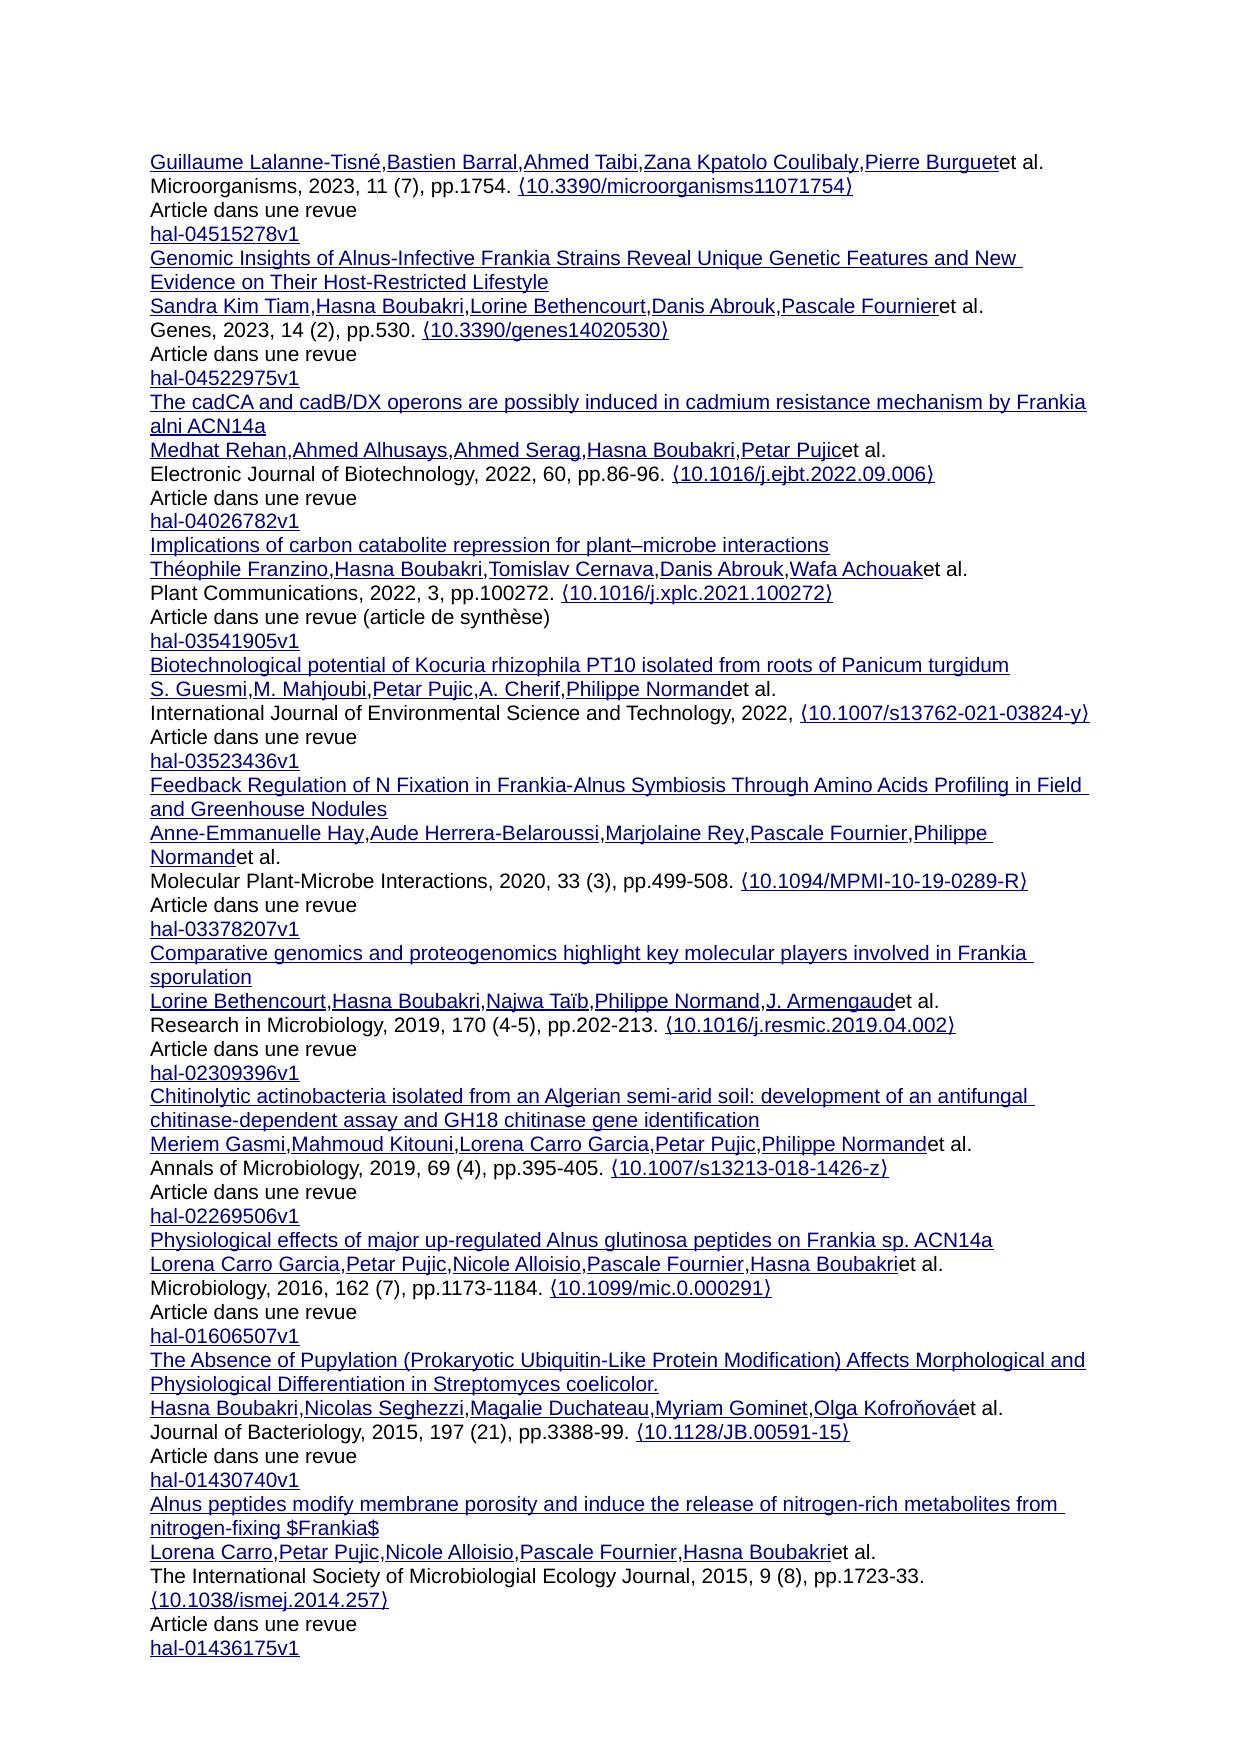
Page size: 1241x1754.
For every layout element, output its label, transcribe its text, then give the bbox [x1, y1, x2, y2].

table_cell Genomic Insights of Alnus-Infective Frankia Strains Reveal Unique Genetic Features and New Evidence on Their Host-Restricted Lifestyle Sandra Kim Tiam,Hasna Boubakri,Lorine Bethencourt,Danis Abrouk,Pascale Fournieret al. Genes, 2023, 14 (2), pp.530. ⟨10.3390/genes14020530⟩ Article dans une revue hal-04522975v1 [150, 246, 1090, 389]
table_cell Alnus peptides modify membrane porosity and induce the release of nitrogen-rich metabolites from nitrogen-fixing $Frankia$ Lorena Carro,Petar Pujic,Nicole Alloisio,Pascale Fournier,Hasna Boubakriet al. The International Society of Microbiologial Ecology Journal, 2015, 9 (8), pp.1723-33. ⟨10.1038/ismej.2014.257⟩ Article dans une revue hal-01436175v1 [150, 1492, 1090, 1659]
table_cell Chitinolytic actinobacteria isolated from an Algerian semi-arid soil: development of an antifungal chitinase-dependent assay and GH18 chitinase gene identification Meriem Gasmi,Mahmoud Kitouni,Lorena Carro Garcia,Petar Pujic,Philippe Normandet al. Annals of Microbiology, 2019, 69 (4), pp.395-405. ⟨10.1007/s13213-018-1426-z⟩ Article dans une revue hal-02269506v1 [150, 1084, 1090, 1228]
table_cell Feedback Regulation of N Fixation in Frankia-Alnus Symbiosis Through Amino Acids Profiling in Field and Greenhouse Nodules Anne-Emmanuelle Hay,Aude Herrera-Belaroussi,Marjolaine Rey,Pascale Fournier,Philippe Normandet al. Molecular Plant-Microbe Interactions, 2020, 33 (3), pp.499-508. ⟨10.1094/MPMI-10-19-0289-R⟩ Article dans une revue hal-03378207v1 [150, 773, 1090, 941]
table_cell Implications of carbon catabolite repression for plant–microbe interactions Théophile Franzino,Hasna Boubakri,Tomislav Cernava,Danis Abrouk,Wafa Achouaket al. Plant Communications, 2022, 3, pp.100272. ⟨10.1016/j.xplc.2021.100272⟩ Article dans une revue (article de synthèse) hal-03541905v1 [150, 533, 1090, 653]
table_cell Physiological effects of major up-regulated Alnus glutinosa peptides on Frankia sp. ACN14a Lorena Carro Garcia,Petar Pujic,Nicole Alloisio,Pascale Fournier,Hasna Boubakriet al. Microbiology, 2016, 162 (7), pp.1173-1184. ⟨10.1099/mic.0.000291⟩ Article dans une revue hal-01606507v1 [150, 1228, 1090, 1348]
table_cell The cadCA and cadB/DX operons are possibly induced in cadmium resistance mechanism by Frankia alni ACN14a Medhat Rehan,Ahmed Alhusays,Ahmed Serag,Hasna Boubakri,Petar Pujicet al. Electronic Journal of Biotechnology, 2022, 60, pp.86-96. ⟨10.1016/j.ejbt.2022.09.006⟩ Article dans une revue hal-04026782v1 [150, 390, 1090, 533]
table_cell Biotechnological potential of Kocuria rhizophila PT10 isolated from roots of Panicum turgidum S. Guesmi,M. Mahjoubi,Petar Pujic,A. Cherif,Philippe Normandet al. International Journal of Environmental Science and Technology, 2022, ⟨10.1007/s13762-021-03824-y⟩ Article dans une revue hal-03523436v1 [150, 653, 1090, 773]
table_cell Comparative genomics and proteogenomics highlight key molecular players involved in Frankia sporulation Lorine Bethencourt,Hasna Boubakri,Najwa Taïb,Philippe Normand,J. Armengaudet al. Research in Microbiology, 2019, 170 (4-5), pp.202-213. ⟨10.1016/j.resmic.2019.04.002⟩ Article dans une revue hal-02309396v1 [150, 941, 1090, 1084]
table_cell Guillaume Lalanne-Tisné,Bastien Barral,Ahmed Taibi,Zana Kpatolo Coulibaly,Pierre Burguetet al. Microorganisms, 2023, 11 (7), pp.1754. ⟨10.3390/microorganisms11071754⟩ Article dans une revue hal-04515278v1 [150, 150, 1090, 246]
table_cell The Absence of Pupylation (Prokaryotic Ubiquitin-Like Protein Modification) Affects Morphological and Physiological Differentiation in Streptomyces coelicolor. Hasna Boubakri,Nicolas Seghezzi,Magalie Duchateau,Myriam Gominet,Olga Kofroňováet al. Journal of Bacteriology, 2015, 197 (21), pp.3388-99. ⟨10.1128/JB.00591-15⟩ Article dans une revue hal-01430740v1 [150, 1348, 1090, 1492]
